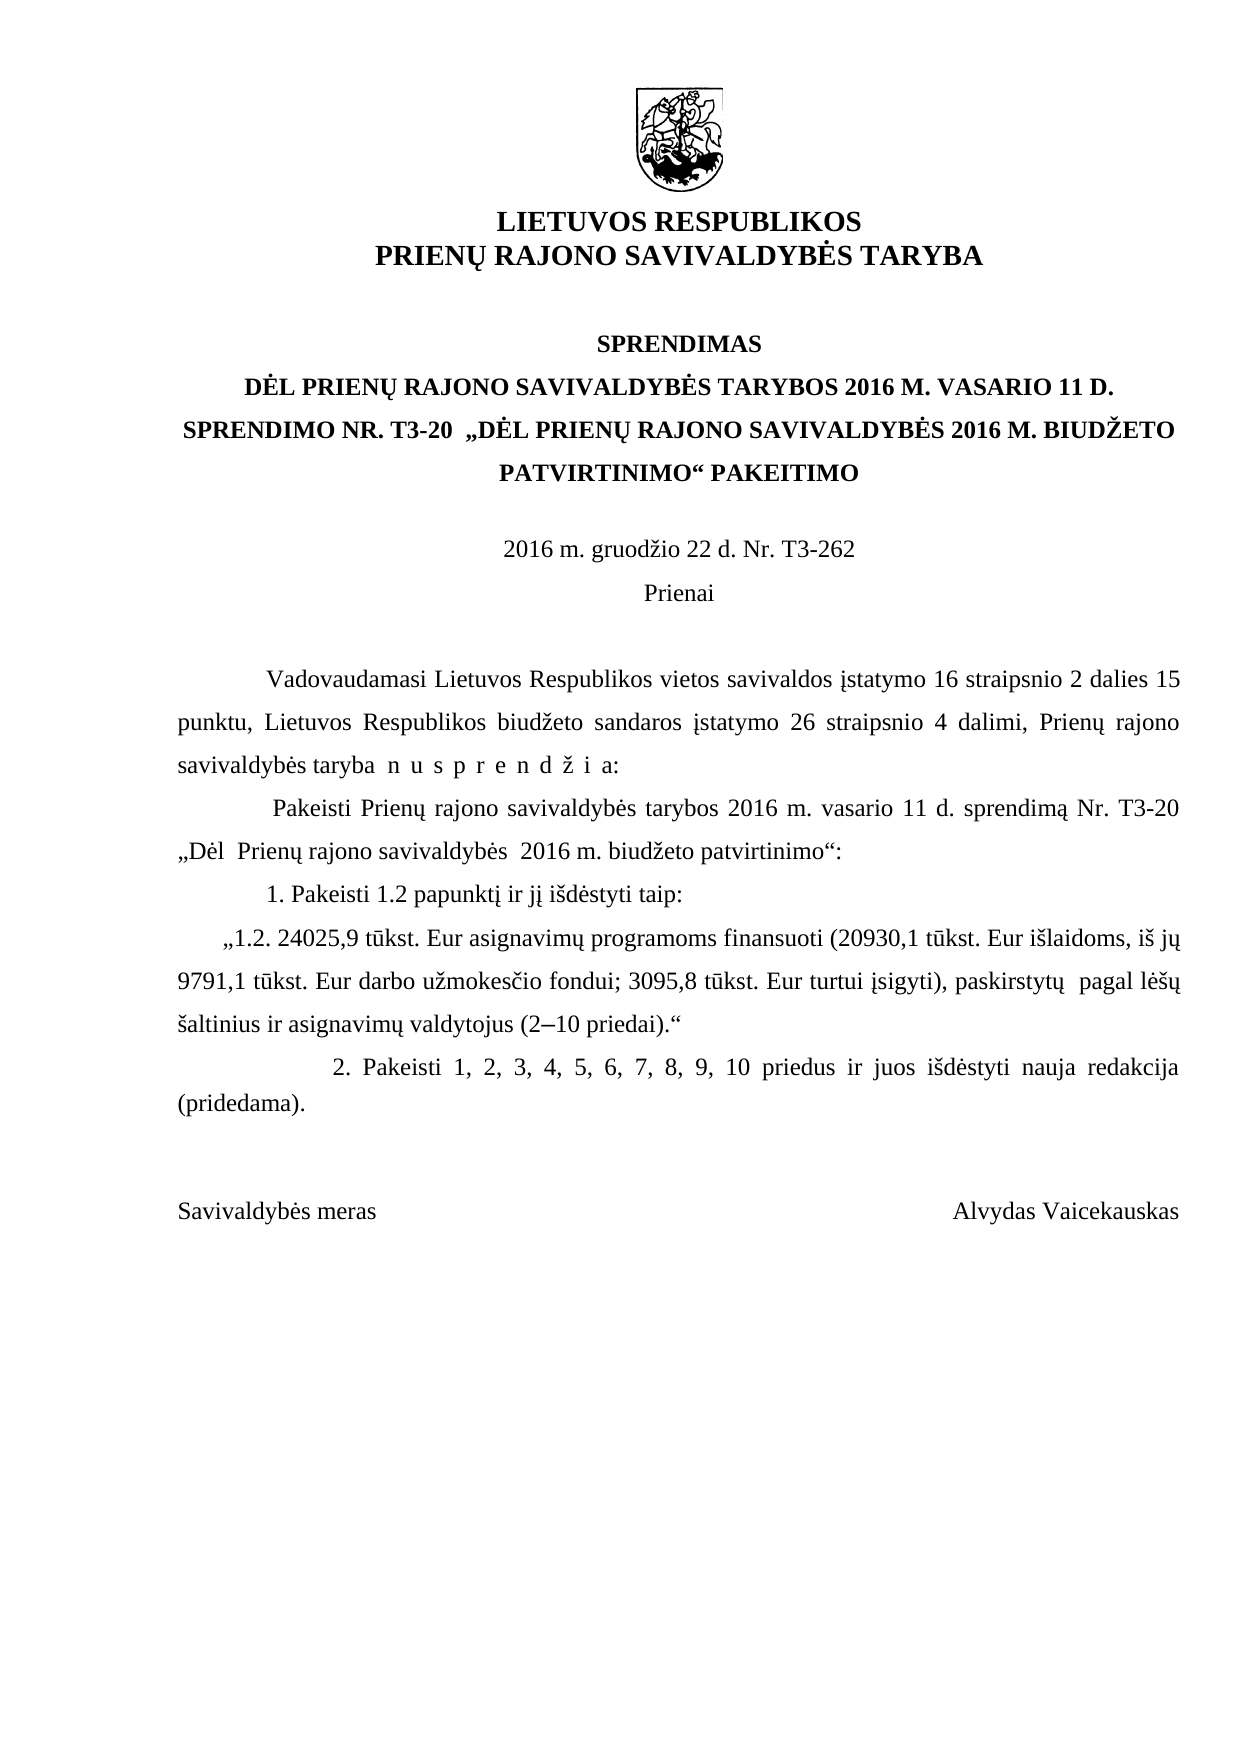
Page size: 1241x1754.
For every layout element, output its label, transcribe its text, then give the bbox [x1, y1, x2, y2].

text 2016 m. gruodžio 22 d. Nr. T3-262 [177, 534, 1181, 563]
text DĖL PRIENŲ RAJONO SAVIVALDYBĖS TARYBOS 2016 M. VASARIO 11 D. SPRENDIMO NR. T3-20 „DĖL PRIENŲ RAJONO SAVIVALDYBĖS 2016 M. BIUDŽETO PATVIRTINIMO“ PAKEITIMO [177, 372, 1181, 487]
text „1.2. 24025,9 tūkst. Eur asignavimų programoms finansuoti (20930,1 tūkst. Eur išlaidoms, iš jų 9791,1 tūkst. Eur darbo užmokesčio fondui; 3095,8 tūkst. Eur turtui įsigyti), paskirstytų pagal lėšų šaltinius ir asignavimų valdytojus (2–10 priedai).“ [177, 923, 1181, 1038]
text 1. Pakeisti 1.2 papunktį ir jį išdėstyti taip: [177, 879, 1181, 908]
text Savivaldybės meras Alvydas Vaicekauskas [177, 1196, 1181, 1261]
text Pakeisti Prienų rajono savivaldybės tarybos 2016 m. vasario 11 d. sprendimą Nr. T3-20 „Dėl Prienų rajono savivaldybės 2016 m. biudžeto patvirtinimo“: [177, 793, 1181, 865]
text 2. Pakeisti 1, 2, 3, 4, 5, 6, 7, 8, 9, 10 priedus ir juos išdėstyti nauja redakcija (pridedama). [177, 1052, 1181, 1117]
text LIETUVOS RESPUBLIKOS [177, 204, 1181, 238]
text SPRENDIMAS [177, 329, 1181, 358]
text Vadovaudamasi Lietuvos Respublikos vietos savivaldos įstatymo 16 straipsnio 2 dalies 15 punktu, Lietuvos Respublikos biudžeto sandaros įstatymo 26 straipsnio 4 dalimi, Prienų rajono savivaldybės taryba nusprendžia: [177, 664, 1181, 779]
text Prienai [177, 578, 1181, 606]
text PRIENŲ RAJONO SAVIVALDYBĖS TARYBA [177, 238, 1181, 272]
